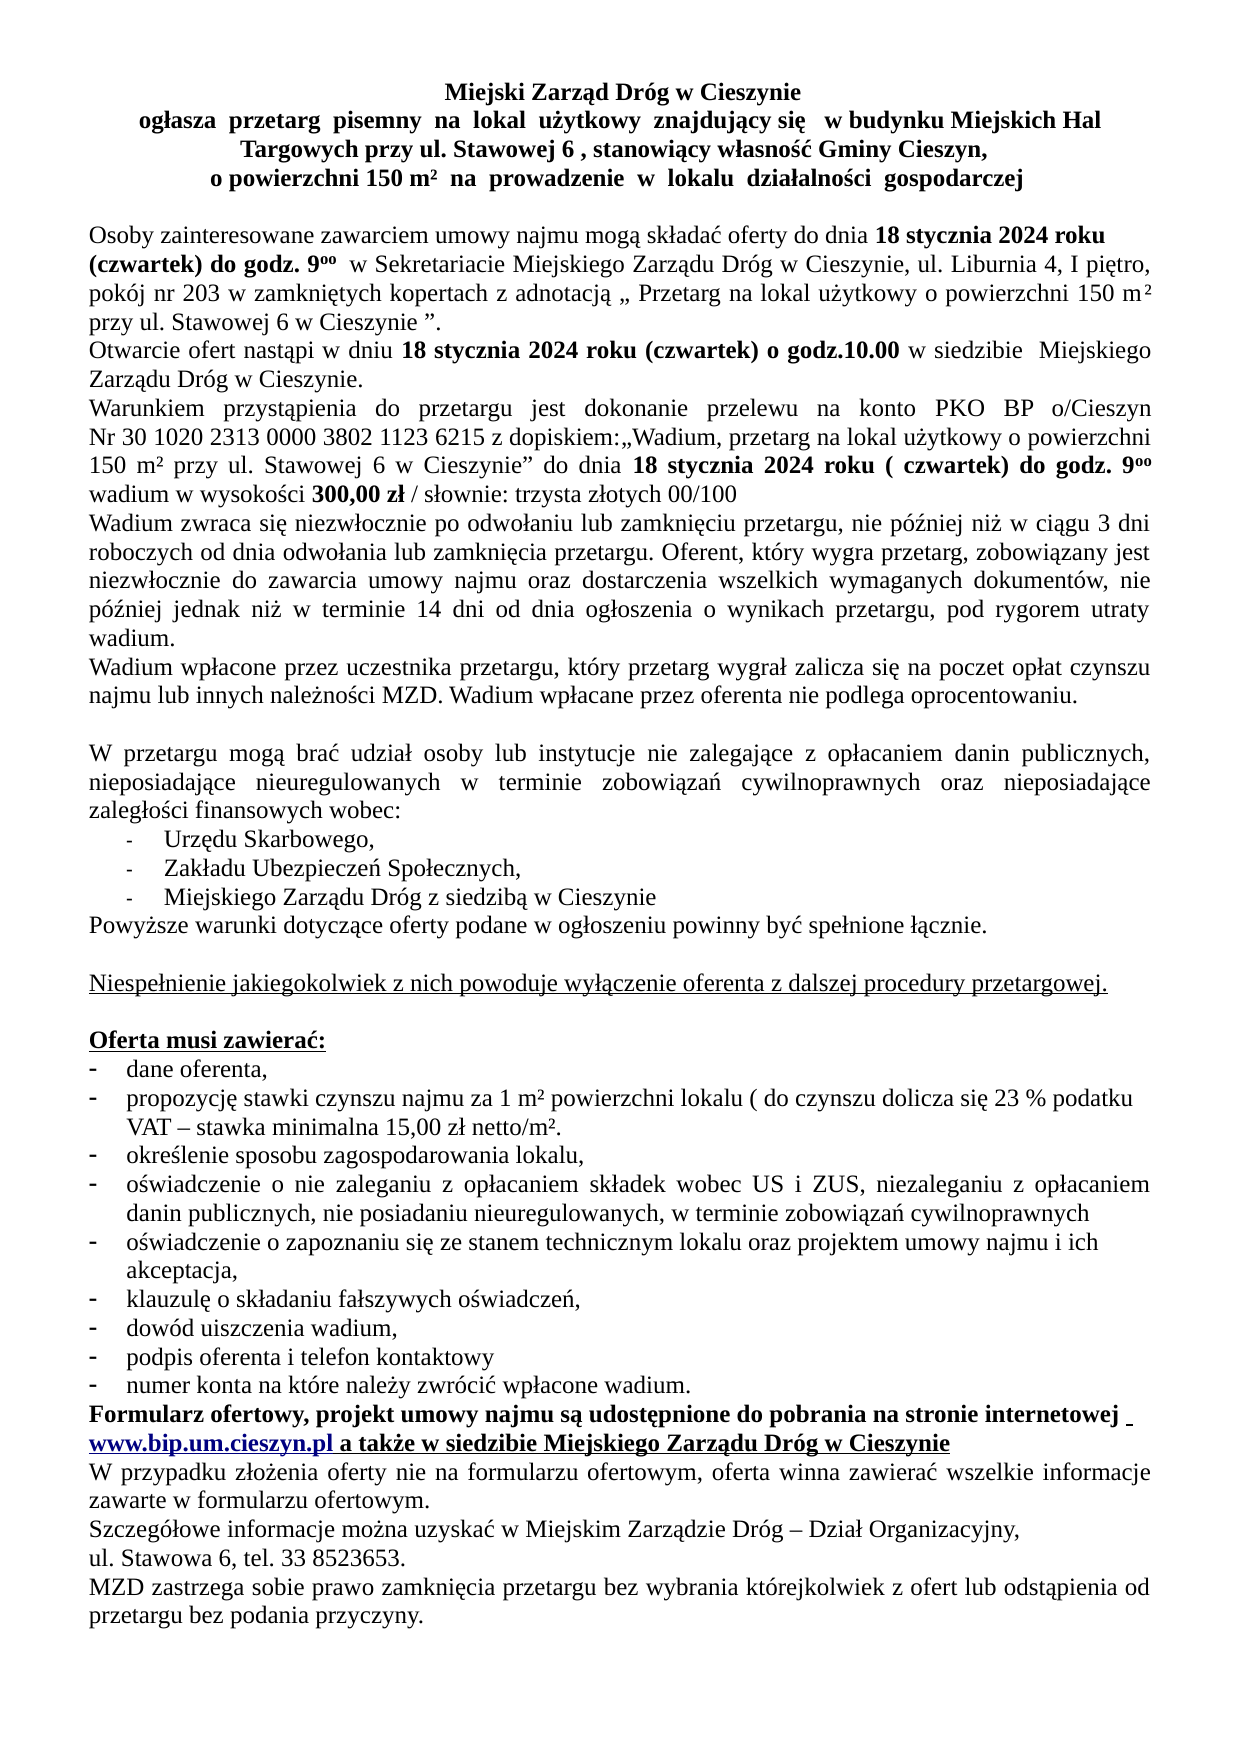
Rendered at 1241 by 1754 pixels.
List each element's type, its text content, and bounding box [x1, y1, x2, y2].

text ul. Stawowa 6, tel. 33 8523653. [89, 1543, 1152, 1572]
list Zakładu Ubezpieczeń Społecznych, [126, 853, 1152, 882]
text W przypadku złożenia oferty nie na formularzu ofertowym, oferta winna zawierać wszelkie informacje zawarte w formularzu ofertowym. [89, 1457, 1152, 1514]
text Niespełnienie jakiegokolwiek z nich powoduje wyłączenie oferenta z dalszej procedury przetargowej. [89, 968, 1152, 997]
list określenie sposobu zagospodarowania lokalu, [89, 1141, 1152, 1169]
list propozycję stawki czynszu najmu za 1 m² powierzchni lokalu ( do czynszu dolicza się 23 % podatku VAT – stawka minimalna 15,00 zł netto/m². [89, 1083, 1152, 1141]
text Otwarcie ofert nastąpi w dniu 18 stycznia 2024 roku (czwartek) o godz.10.00 w siedzibie Miejskiego Zarządu Dróg w Cieszynie. [89, 336, 1152, 393]
text Formularz ofertowy, projekt umowy najmu są udostępnione do pobrania na stronie internetowej www.bip.um.cieszyn.pl a także w siedzibie Miejskiego Zarządu Dróg w Cieszynie [89, 1399, 1152, 1457]
text Powyższe warunki dotyczące oferty podane w ogłoszeniu powinny być spełnione łącznie. [89, 911, 1152, 939]
text Wadium zwraca się niezwłocznie po odwołaniu lub zamknięciu przetargu, nie później niż w ciągu 3 dni roboczych od dnia odwołania lub zamknięcia przetargu. Oferent, który wygra przetarg, zobowiązany jest niezwłocznie do zawarcia umowy najmu oraz dostarczenia wszelkich wymaganych dokumentów, nie później jednak niż w terminie 14 dni od dnia ogłoszenia o wynikach przetargu, pod rygorem utraty wadium. [89, 508, 1152, 652]
list oświadczenie o zapoznaniu się ze stanem technicznym lokalu oraz projektem umowy najmu i ich akceptacja, [89, 1227, 1152, 1284]
list podpis oferenta i telefon kontaktowy [89, 1342, 1152, 1371]
list numer konta na które należy zwrócić wpłacone wadium. [89, 1371, 1152, 1399]
text Miejski Zarząd Dróg w Cieszynie [89, 77, 1152, 106]
text Oferta musi zawierać: [89, 1026, 1152, 1054]
list dane oferenta, [89, 1054, 1152, 1083]
text Targowych przy ul. Stawowej 6 , stanowiący własność Gminy Cieszyn, [89, 134, 1152, 163]
list dowód uiszczenia wadium, [89, 1313, 1152, 1342]
text (czwartek) do godz. 9oo w Sekretariacie Miejskiego Zarządu Dróg w Cieszynie, ul. Liburnia 4, I piętro, pokój nr 203 w zamkniętych kopertach z adnotacją „ Przetarg na lokal użytkowy o powierzchni 150 m² przy ul. Stawowej 6 w Cieszynie ”. [89, 249, 1152, 336]
list Miejskiego Zarządu Dróg z siedzibą w Cieszynie [126, 882, 1152, 911]
list klauzulę o składaniu fałszywych oświadczeń, [89, 1284, 1152, 1313]
text Warunkiem przystąpienia do przetargu jest dokonanie przelewu na konto PKO BP o/Cieszyn Nr 30 1020 2313 0000 3802 1123 6215 z dopiskiem:„Wadium, przetarg na lokal użytkowy o powierzchni 150 m² przy ul. Stawowej 6 w Cieszynie” do dnia 18 stycznia 2024 roku ( czwartek) do godz. 9oo wadium w wysokości 300,00 zł / słownie: trzysta złotych 00/100 [89, 393, 1152, 508]
text MZD zastrzega sobie prawo zamknięcia przetargu bez wybrania którejkolwiek z ofert lub odstąpienia od przetargu bez podania przyczyny. [89, 1572, 1152, 1629]
text ogłasza przetarg pisemny na lokal użytkowy znajdujący się w budynku Miejskich Hal [89, 106, 1152, 134]
text o powierzchni 150 m² na prowadzenie w lokalu działalności gospodarczej [89, 163, 1152, 192]
text Szczegółowe informacje można uzyskać w Miejskim Zarządzie Dróg – Dział Organizacyjny, [89, 1514, 1152, 1543]
text Osoby zainteresowane zawarciem umowy najmu mogą składać oferty do dnia 18 stycznia 2024 roku [89, 221, 1152, 249]
text W przetargu mogą brać udział osoby lub instytucje nie zalegające z opłacaniem danin publicznych, nieposiadające nieuregulowanych w terminie zobowiązań cywilnoprawnych oraz nieposiadające zaległości finansowych wobec: [89, 738, 1152, 824]
list Urzędu Skarbowego, [126, 824, 1152, 853]
list oświadczenie o nie zaleganiu z opłacaniem składek wobec US i ZUS, niezaleganiu z opłacaniem danin publicznych, nie posiadaniu nieuregulowanych, w terminie zobowiązań cywilnoprawnych [89, 1169, 1152, 1227]
text Wadium wpłacone przez uczestnika przetargu, który przetarg wygrał zalicza się na poczet opłat czynszu najmu lub innych należności MZD. Wadium wpłacane przez oferenta nie podlega oprocentowaniu. [89, 652, 1152, 709]
